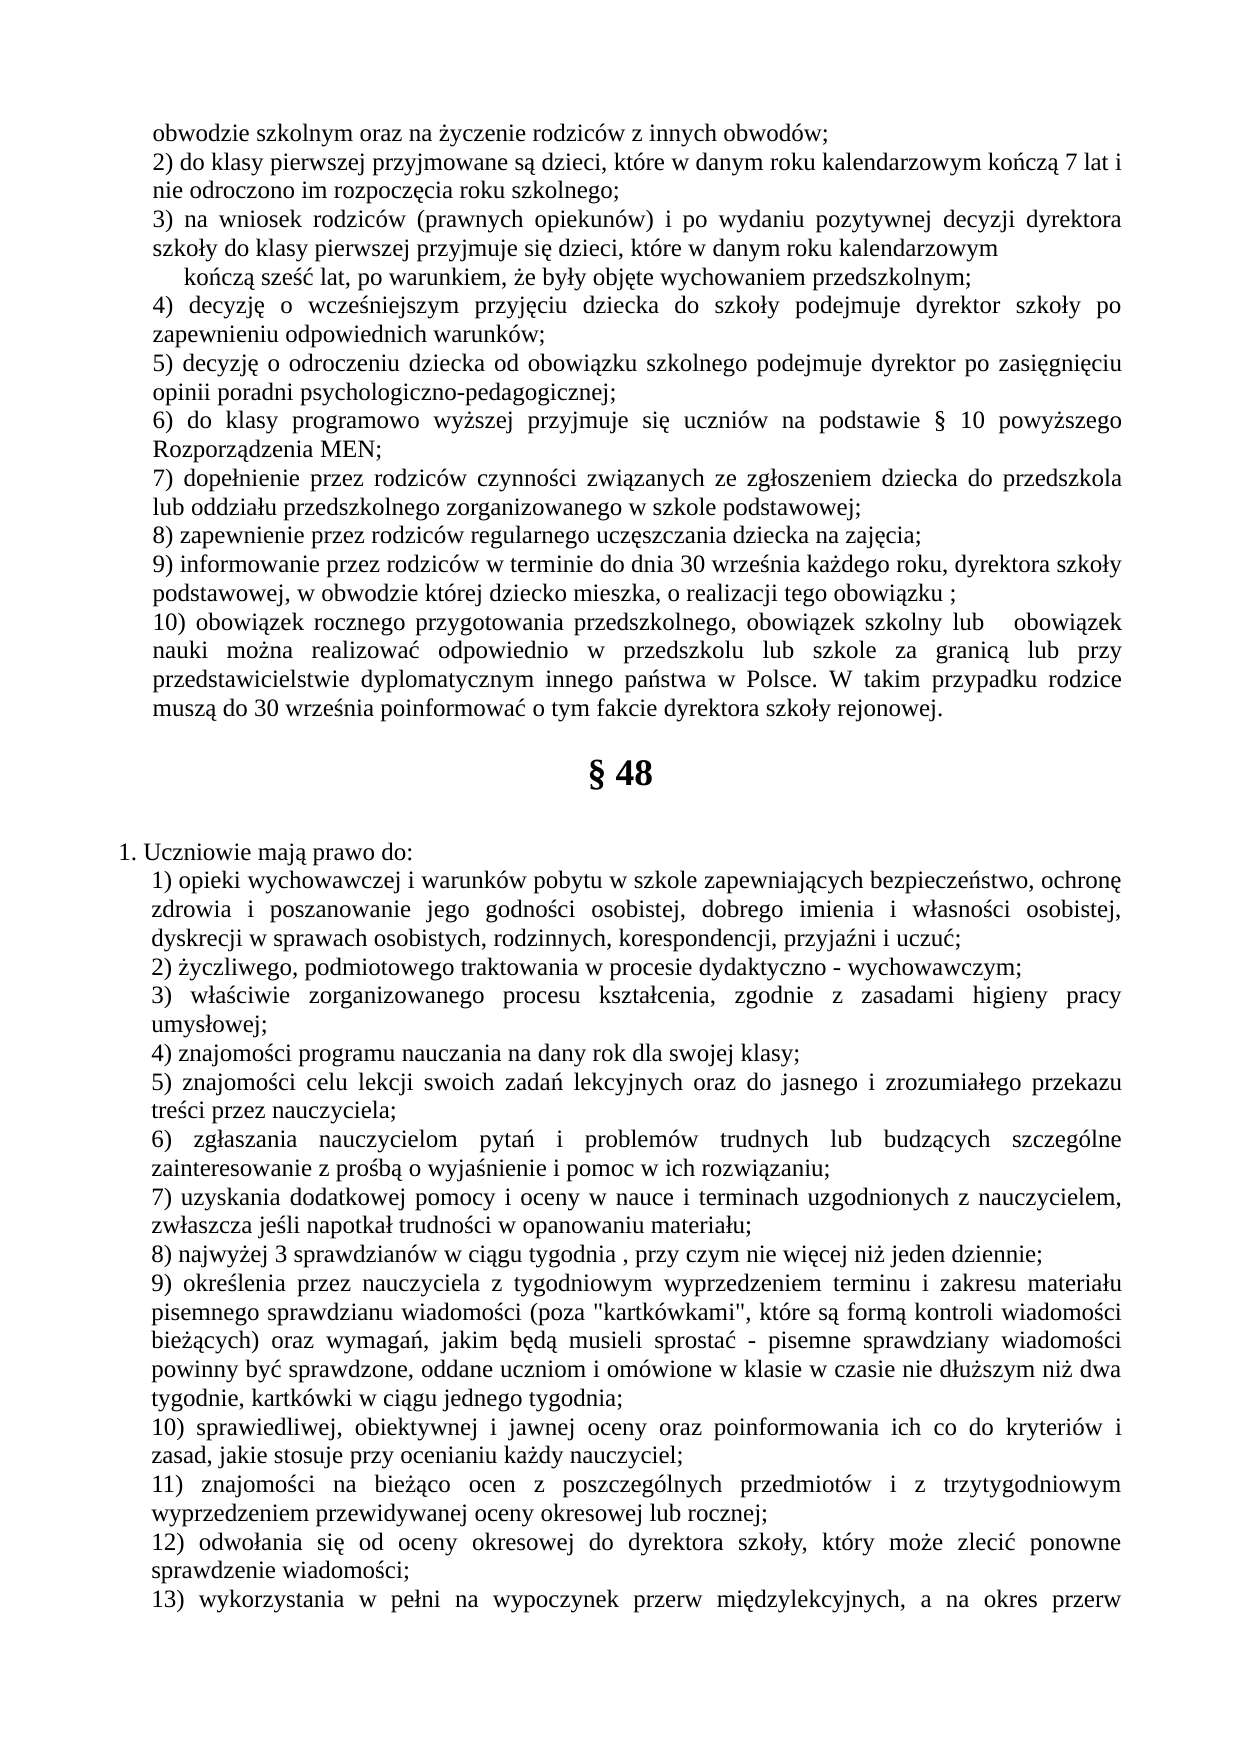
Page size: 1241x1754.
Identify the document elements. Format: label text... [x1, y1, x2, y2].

text 10) sprawiedliwej, obiektywnej i jawnej oceny oraz poinformowania ich co do kryteriów i zasad, jakie stosuje przy ocenianiu każdy nauczyciel; [151, 1412, 1122, 1469]
text 3) na wniosek rodziców (prawnych opiekunów) i po wydaniu pozytywnej decyzji dyrektora szkoły do klasy pierwszej przyjmuje się dzieci, które w danym roku kalendarzowym [152, 204, 1122, 262]
text 8) zapewnienie przez rodziców regularnego uczęszczania dziecka na zajęcia; [152, 521, 1122, 549]
text 4) znajomości programu nauczania na dany rok dla swojej klasy; [151, 1038, 1122, 1067]
text 11) znajomości na bieżąco ocen z poszczególnych przedmiotów i z trzytygodniowym wyprzedzeniem przewidywanej oceny okresowej lub rocznej; [151, 1469, 1122, 1527]
text 6) do klasy programowo wyższej przyjmuje się uczniów na podstawie § 10 powyższego Rozporządzenia MEN; [152, 406, 1122, 463]
text 1) opieki wychowawczej i warunków pobytu w szkole zapewniających bezpieczeństwo, ochronę zdrowia i poszanowanie jego godności osobistej, dobrego imienia i własności osobistej, dyskrecji w sprawach osobistych, rodzinnych, korespondencji, przyjaźni i uczuć; [151, 866, 1122, 952]
text 5) decyzję o odroczeniu dziecka od obowiązku szkolnego podejmuje dyrektor po zasięgnięciu opinii poradni psychologiczno-pedagogicznej; [152, 348, 1122, 406]
text 12) odwołania się od oceny okresowej do dyrektora szkoły, który może zlecić ponowne sprawdzenie wiadomości; [151, 1527, 1122, 1584]
text 13) wykorzystania w pełni na wypoczynek przerw międzylekcyjnych, a na okres przerw [151, 1584, 1122, 1613]
text 2) do klasy pierwszej przyjmowane są dzieci, które w danym roku kalendarzowym kończą 7 lat i nie odroczono im rozpoczęcia roku szkolnego; [152, 147, 1122, 204]
text 2) życzliwego, podmiotowego traktowania w procesie dydaktyczno - wychowawczym; [151, 952, 1122, 981]
text 7) uzyskania dodatkowej pomocy i oceny w nauce i terminach uzgodnionych z nauczycielem, zwłaszcza jeśli napotkał trudności w opanowaniu materiału; [151, 1182, 1122, 1239]
text 5) znajomości celu lekcji swoich zadań lekcyjnych oraz do jasnego i zrozumiałego przekazu treści przez nauczyciela; [151, 1067, 1122, 1124]
text 10) obowiązek rocznego przygotowania przedszkolnego, obowiązek szkolny lub obowiązek nauki można realizować odpowiednio w przedszkolu lub szkole za granicą lub przy przedstawicielstwie dyplomatycznym innego państwa w Polsce. W takim przypadku rodzice muszą do 30 września poinformować o tym fakcie dyrektora szkoły rejonowej. [152, 607, 1122, 722]
text 8) najwyżej 3 sprawdzianów w ciągu tygodnia , przy czym nie więcej niż jeden dziennie; [151, 1239, 1122, 1268]
text 3) właściwie zorganizowanego procesu kształcenia, zgodnie z zasadami higieny pracy umysłowej; [151, 981, 1122, 1038]
text kończą sześć lat, po warunkiem, że były objęte wychowaniem przedszkolnym; [152, 262, 1122, 291]
text 9) informowanie przez rodziców w terminie do dnia 30 września każdego roku, dyrektora szkoły podstawowej, w obwodzie której dziecko mieszka, o realizacji tego obowiązku ; [152, 549, 1122, 607]
text obwodzie szkolnym oraz na życzenie rodziców z innych obwodów; [152, 118, 1122, 147]
text § 48 [118, 751, 1122, 794]
text 4) decyzję o wcześniejszym przyjęciu dziecka do szkoły podejmuje dyrektor szkoły po zapewnieniu odpowiednich warunków; [152, 291, 1122, 348]
text 6) zgłaszania nauczycielom pytań i problemów trudnych lub budzących szczególne zainteresowanie z prośbą o wyjaśnienie i pomoc w ich rozwiązaniu; [151, 1124, 1122, 1182]
text 1. Uczniowie mają prawo do: [118, 837, 1122, 866]
text 9) określenia przez nauczyciela z tygodniowym wyprzedzeniem terminu i zakresu materiału pisemnego sprawdzianu wiadomości (poza "kartkówkami", które są formą kontroli wiadomości bieżących) oraz wymagań, jakim będą musieli sprostać - pisemne sprawdziany wiadomości powinny być sprawdzone, oddane uczniom i omówione w klasie w czasie nie dłuższym niż dwa tygodnie, kartkówki w ciągu jednego tygodnia; [151, 1268, 1122, 1412]
text 7) dopełnienie przez rodziców czynności związanych ze zgłoszeniem dziecka do przedszkola lub oddziału przedszkolnego zorganizowanego w szkole podstawowej; [152, 463, 1122, 521]
